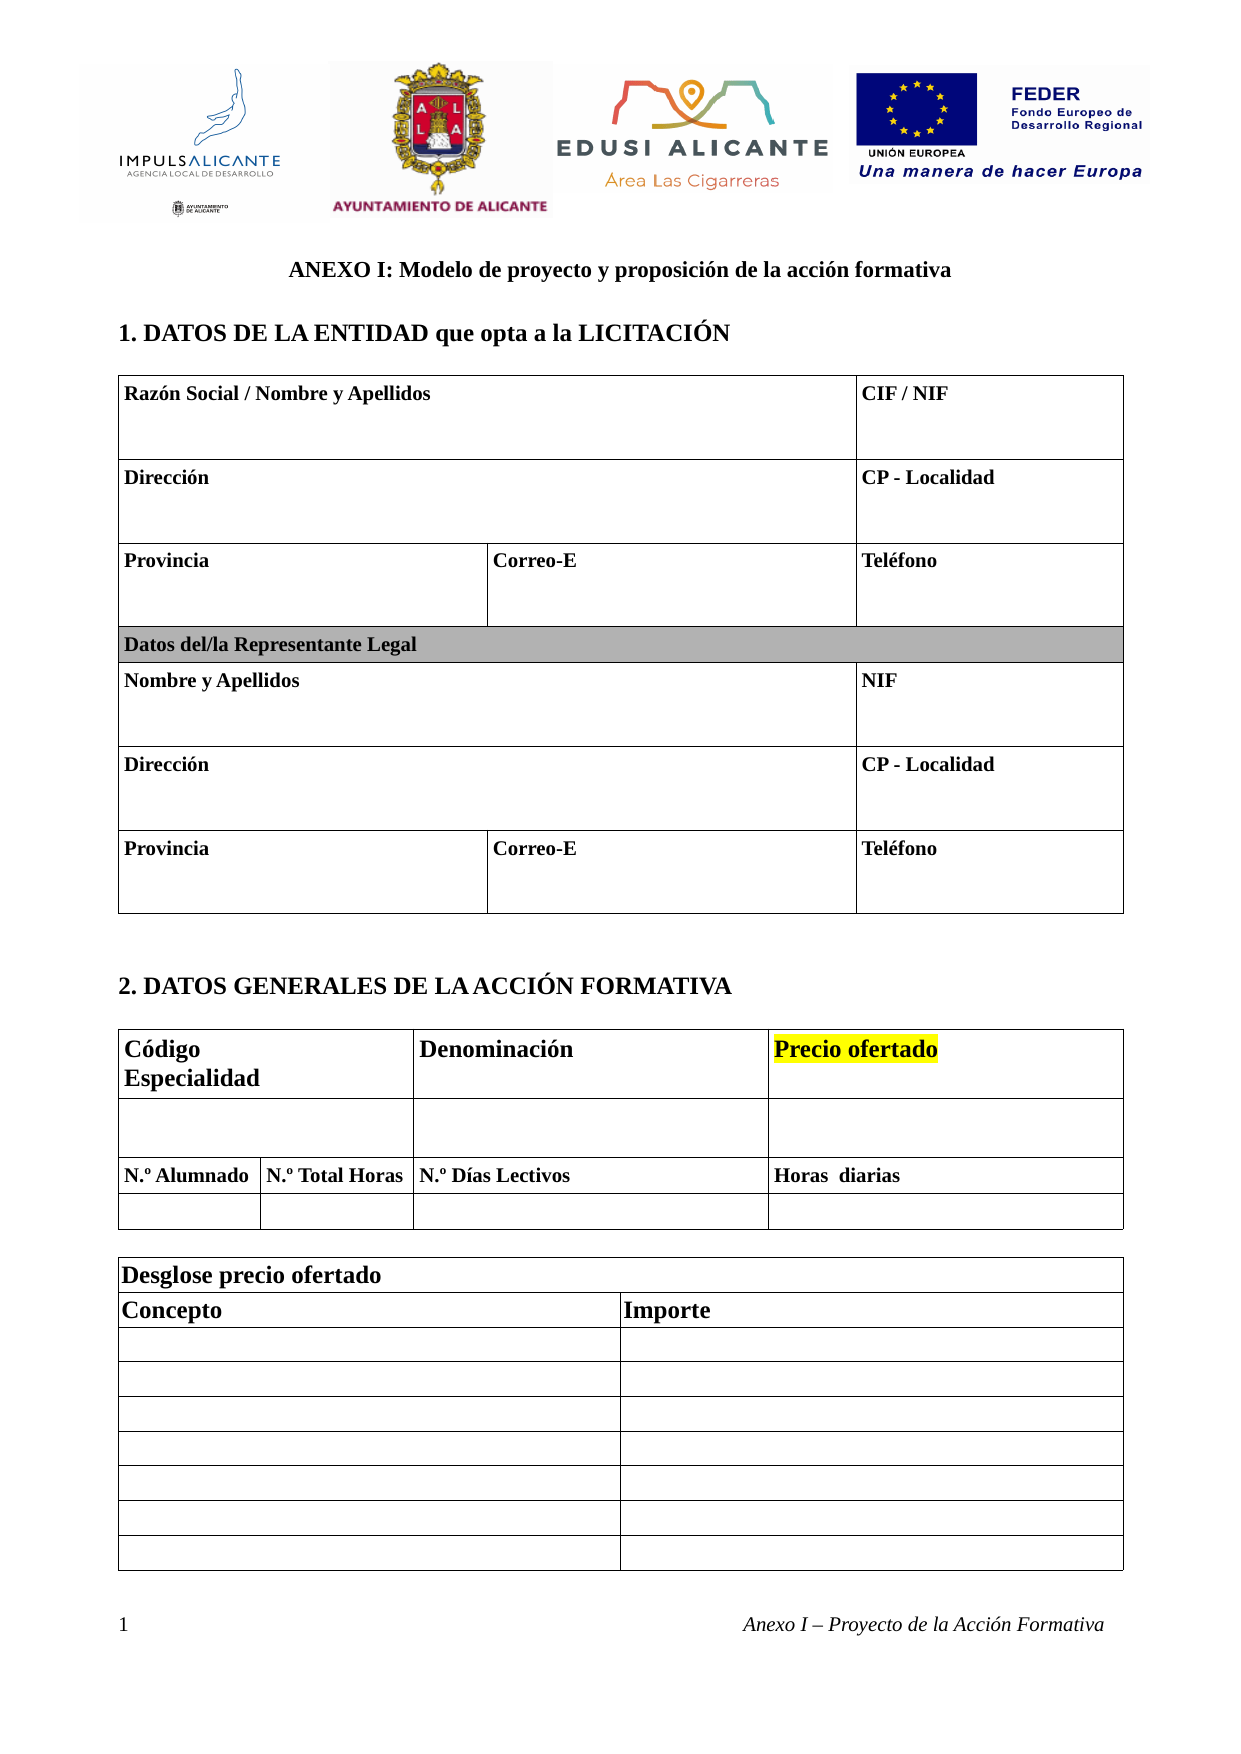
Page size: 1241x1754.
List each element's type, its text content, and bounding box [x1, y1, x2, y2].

table_cell Horas diarias [769, 1158, 1123, 1193]
table_header CIF / NIF [857, 376, 1123, 459]
table_header Código Especialidad [119, 1030, 413, 1097]
table_cell [621, 1501, 1123, 1535]
table_cell [621, 1466, 1123, 1500]
table_cell [119, 1397, 620, 1431]
table_cell [769, 1194, 1123, 1228]
table_cell [119, 1194, 260, 1228]
table_cell [621, 1432, 1123, 1465]
table_cell [769, 1099, 1123, 1157]
table_cell [119, 1432, 620, 1465]
table_cell [621, 1362, 1123, 1396]
table_cell N.º Alumnado [119, 1158, 260, 1193]
table_cell Teléfono [857, 544, 1123, 626]
table_cell Provincia [119, 831, 487, 913]
table_cell [119, 1328, 620, 1361]
text 1. DATOS DE LA ENTIDAD que opta a la LICITACIÓN [118, 318, 1122, 346]
table_cell [119, 1099, 413, 1157]
picture [849, 65, 1150, 184]
table_cell Datos del/la Representante Legal [119, 627, 1123, 662]
table_cell Dirección [119, 460, 856, 543]
table_header NIF [857, 663, 1123, 746]
table_cell [119, 1466, 620, 1500]
table_cell [414, 1194, 768, 1228]
table_cell [621, 1536, 1123, 1569]
table_cell CP - Localidad [857, 747, 1123, 829]
table_cell Correo-E [488, 831, 856, 913]
table_header Precio ofertado [769, 1030, 1123, 1097]
table_cell [414, 1099, 768, 1157]
table_cell N.º Días Lectivos [414, 1158, 768, 1193]
text 2. DATOS GENERALES DE LA ACCIÓN FORMATIVA [118, 971, 1122, 1000]
table_cell Provincia [119, 544, 487, 626]
table_cell [261, 1194, 413, 1228]
table_cell [621, 1397, 1123, 1431]
table_cell Teléfono [857, 831, 1123, 913]
table_header Razón Social / Nombre y Apellidos [119, 376, 856, 459]
table_header Desglose precio ofertado [119, 1258, 1123, 1292]
table_cell Correo-E [488, 544, 856, 626]
table_cell CP - Localidad [857, 460, 1123, 543]
table_cell Dirección [119, 747, 856, 829]
table_cell [119, 1362, 620, 1396]
table_cell N.º Total Horas [261, 1158, 413, 1193]
picture [79, 61, 833, 223]
table_header Nombre y Apellidos [119, 663, 856, 746]
table_cell Concepto [119, 1293, 620, 1327]
table_cell [119, 1536, 620, 1569]
table_cell [621, 1328, 1123, 1361]
table_cell Importe [621, 1293, 1123, 1327]
table_header Denominación [414, 1030, 768, 1097]
table_cell [119, 1501, 620, 1535]
